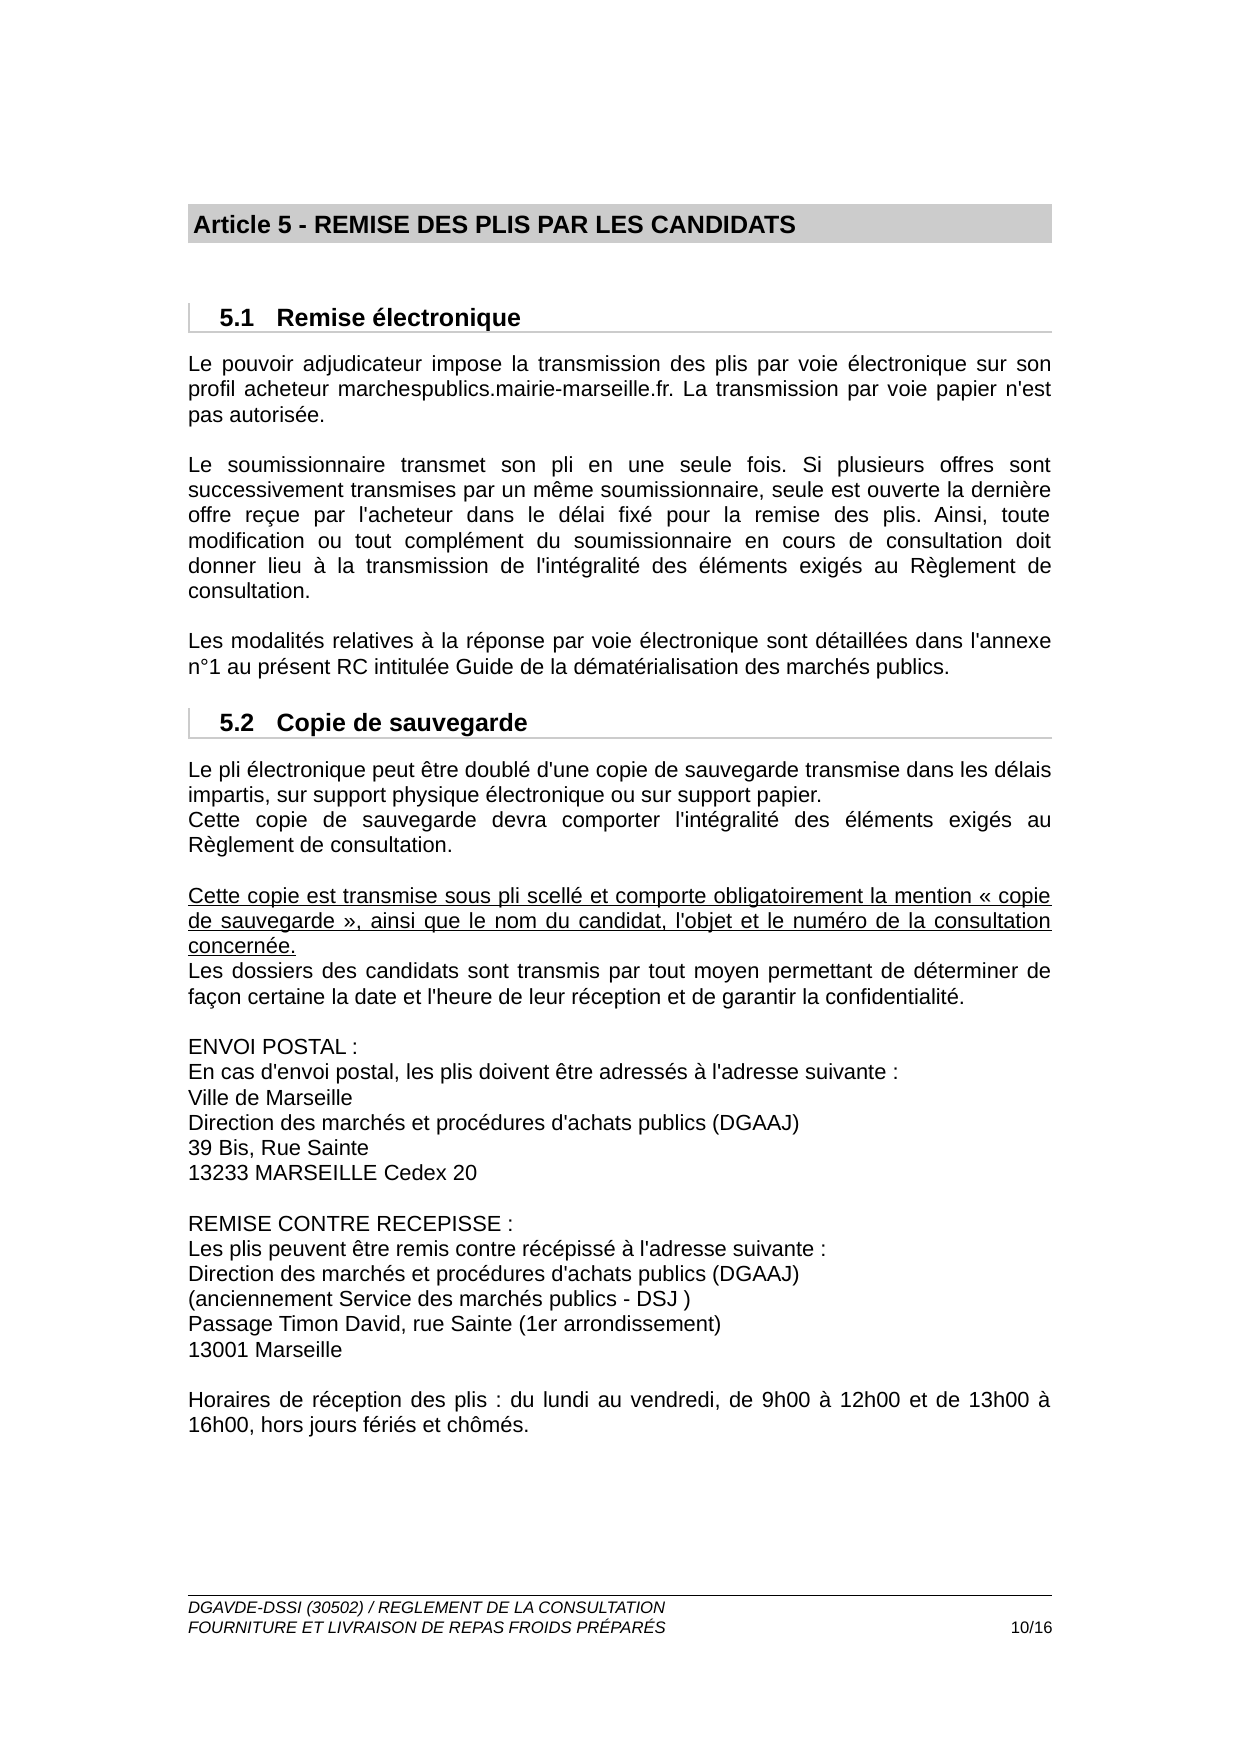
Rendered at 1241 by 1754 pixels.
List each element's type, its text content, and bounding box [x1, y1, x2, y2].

text de sauvegarde », ainsi que le nom du candidat, l'objet et le numéro de la consultation [188, 906, 1052, 930]
text Les plis peuvent être remis contre récépissé à l'adresse suivante : [188, 1236, 1052, 1261]
subtitle REMISE DES PLIS PAR LES CANDIDATS [190, 207, 1050, 241]
text Horaires de réception des plis : du lundi au vendredi, de 9h00 à 12h00 et de 13h00 à 16h00, hors jours fériés et chômés. [188, 1387, 1052, 1437]
text Les dossiers des candidats sont transmis par tout moyen permettant de déterminer de façon certaine la date et l'heure de leur réception et de garantir la confidentialité. [188, 958, 1052, 1009]
text En cas d'envoi postal, les plis doivent être adressés à l'adresse suivante : [188, 1059, 1052, 1084]
text Cette copie de sauvegarde devra comporter l'intégralité des éléments exigés au Règlement de consultation. [188, 807, 1052, 858]
text REMISE CONTRE RECEPISSE : [188, 1211, 1052, 1236]
subtitle Remise électronique [188, 302, 1052, 331]
text Le pli électronique peut être doublé d'une copie de sauvegarde transmise dans les délais impartis, sur support physique électronique ou sur support papier. [188, 757, 1052, 807]
text Direction des marchés et procédures d'achats publics (DGAAJ) [188, 1110, 1052, 1135]
text 13001 Marseille [188, 1337, 1052, 1362]
text Ville de Marseille [188, 1084, 1052, 1110]
text Le pouvoir adjudicateur impose la transmission des plis par voie électronique sur son profil acheteur marchespublics.mairie-marseille.fr. La transmission par voie papier n'est pas autorisée. [188, 351, 1052, 427]
text Les modalités relatives à la réponse par voie électronique sont détaillées dans l'annexe n°1 au présent RC intitulée Guide de la dématérialisation des marchés publics. [188, 628, 1052, 679]
text 39 Bis, Rue Sainte [188, 1135, 1052, 1160]
text Cette copie est transmise sous pli scellé et comporte obligatoirement la mention « copie [188, 883, 1052, 905]
text Direction des marchés et procédures d'achats publics (DGAAJ) [188, 1261, 1052, 1286]
text ENVOI POSTAL : [188, 1034, 1052, 1059]
subtitle Copie de sauvegarde [190, 708, 1052, 737]
text Passage Timon David, rue Sainte (1er arrondissement) [188, 1311, 1052, 1337]
text (anciennement Service des marchés publics - DSJ ) [188, 1286, 1052, 1311]
text concernée. [188, 931, 1052, 958]
text Le soumissionnaire transmet son pli en une seule fois. Si plusieurs offres sont successivement transmises par un même soumissionnaire, seule est ouverte la dernière offre reçue par l'acheteur dans le délai fixé pour la remise des plis. Ainsi, toute modification ou tout complément du soumissionnaire en cours de consultation doit donner lieu à la transmission de l'intégralité des éléments exigés au Règlement de consultation. [188, 452, 1052, 603]
text 13233 MARSEILLE Cedex 20 [188, 1160, 1052, 1185]
